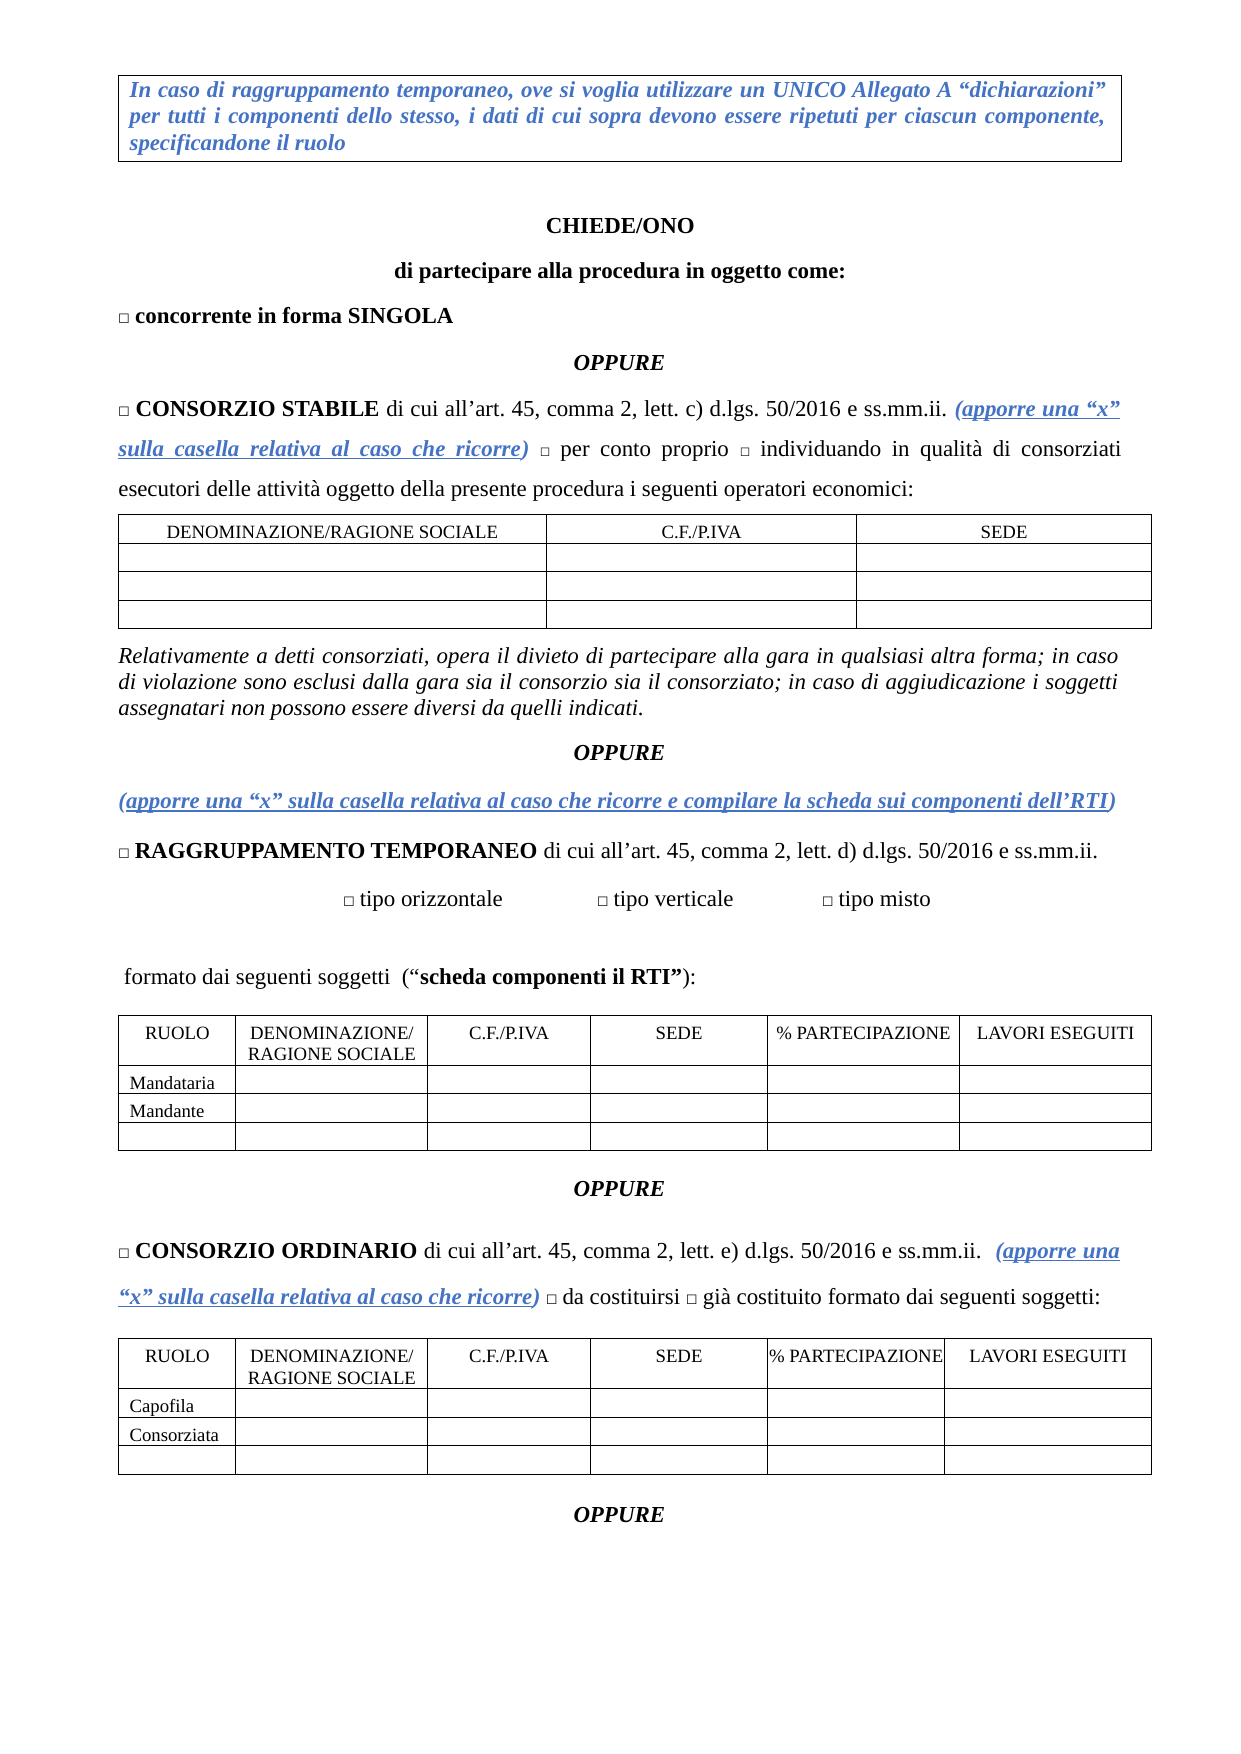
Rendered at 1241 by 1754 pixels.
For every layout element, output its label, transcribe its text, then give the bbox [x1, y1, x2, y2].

table_cell [236, 1123, 427, 1150]
table_cell [945, 1418, 1151, 1445]
table_cell [236, 1446, 427, 1474]
text OPPURE [118, 739, 1122, 766]
table_cell [768, 1389, 944, 1417]
text CHIEDE/ONO [118, 212, 1122, 238]
table_cell [119, 572, 546, 600]
table_cell Capofila [119, 1389, 235, 1417]
table_cell Mandante [119, 1094, 235, 1122]
text ☐ CONSORZIO STABILE di cui all’art. 45, comma 2, lett. c) d.lgs. 50/2016 e ss.mm.ii. (apporre una “x” sulla casella relativa al caso che ricorre) ☐ per conto proprio ☐ individuando in qualità di consorziati esecutori delle attività oggetto della presente procedura i seguenti operatori economici: [118, 394, 1122, 501]
table_cell [945, 1389, 1151, 1417]
table_header RUOLO [119, 1339, 235, 1388]
text formato dai seguenti soggetti (“scheda componenti il RTI”): [118, 963, 1122, 989]
table_header DENOMINAZIONE/RAGIONE SOCIALE [236, 1016, 427, 1065]
text di partecipare alla procedura in oggetto come: [118, 257, 1122, 283]
table_cell [236, 1418, 427, 1445]
table_header SEDE [591, 1016, 767, 1065]
table_cell [428, 1066, 590, 1093]
table_cell [428, 1123, 590, 1150]
table_cell [236, 1066, 427, 1093]
text Relativamente a detti consorziati, opera il divieto di partecipare alla gara in qualsiasi altra forma; in caso di violazione sono esclusi dalla gara sia il consorzio sia il consorziato; in caso di aggiudicazione i soggetti assegnatari non possono essere diversi da quelli indicati. [118, 642, 1122, 721]
table_header C.F./P.IVA [428, 1016, 590, 1065]
table_header C.F./P.IVA [547, 515, 856, 543]
table_cell [119, 601, 546, 628]
table_header LAVORI ESEGUITI [960, 1016, 1151, 1065]
table_cell [547, 601, 856, 628]
text ☐ tipo orizzontale ☐ tipo verticale ☐ tipo misto [268, 884, 1122, 912]
text OPPURE [118, 348, 1122, 375]
table_cell [591, 1094, 767, 1122]
table_cell [960, 1094, 1151, 1122]
text (apporre una “x” sulla casella relativa al caso che ricorre e compilare la scheda sui componenti dell’RTI) [118, 785, 1122, 815]
table_cell [857, 601, 1151, 628]
table_header % PARTECIPAZIONE [768, 1339, 944, 1388]
table_header LAVORI ESEGUITI [945, 1339, 1151, 1388]
table_cell [591, 1066, 767, 1093]
table_cell [236, 1094, 427, 1122]
table_header DENOMINAZIONE/RAGIONE SOCIALE [119, 515, 546, 543]
table_cell [960, 1066, 1151, 1093]
table_cell [857, 572, 1151, 600]
table_cell [591, 1389, 767, 1417]
table_cell [960, 1123, 1151, 1150]
table_cell [768, 1446, 944, 1474]
table_cell [428, 1389, 590, 1417]
table_cell [768, 1418, 944, 1445]
table_cell [428, 1418, 590, 1445]
text OPPURE [118, 1501, 1122, 1528]
table_cell [428, 1094, 590, 1122]
table_cell [547, 572, 856, 600]
table_header SEDE [591, 1339, 767, 1388]
table_header % PARTECIPAZIONE [768, 1016, 959, 1065]
text ☐ concorrente in forma SINGOLA [118, 302, 1122, 329]
table_cell [119, 1446, 235, 1474]
table_cell [768, 1066, 959, 1093]
table_cell [768, 1123, 959, 1150]
table_cell Consorziata [119, 1418, 235, 1445]
table_header DENOMINAZIONE/RAGIONE SOCIALE [236, 1339, 427, 1388]
text ☐ CONSORZIO ORDINARIO di cui all’art. 45, comma 2, lett. e) d.lgs. 50/2016 e ss.mm.ii. (apporre una “x” sulla casella relativa al caso che ricorre) ☐ da costituirsi ☐ già costituito formato dai seguenti soggetti: [118, 1234, 1122, 1310]
table_cell [119, 544, 546, 571]
table_cell [591, 1446, 767, 1474]
table_cell [236, 1389, 427, 1417]
table_header C.F./P.IVA [428, 1339, 590, 1388]
table_cell [591, 1418, 767, 1445]
table_header RUOLO [119, 1016, 235, 1065]
table_cell [945, 1446, 1151, 1474]
table_header In caso di raggruppamento temporaneo, ove si voglia utilizzare un UNICO Allegato A “dichiarazioni” per tutti i componenti dello stesso, i dati di cui sopra devono essere ripetuti per ciascun componente, specificandone il ruolo [119, 76, 1121, 161]
table_cell [591, 1123, 767, 1150]
table_cell [119, 1123, 235, 1150]
table_header SEDE [857, 515, 1151, 543]
table_cell Mandataria [119, 1066, 235, 1093]
table_cell [857, 544, 1151, 571]
table_cell [768, 1094, 959, 1122]
table_cell [428, 1446, 590, 1474]
text OPPURE [118, 1176, 1122, 1202]
text ☐ RAGGRUPPAMENTO TEMPORANEO di cui all’art. 45, comma 2, lett. d) d.lgs. 50/2016 e ss.mm.ii. [118, 836, 1122, 864]
table_cell [547, 544, 856, 571]
